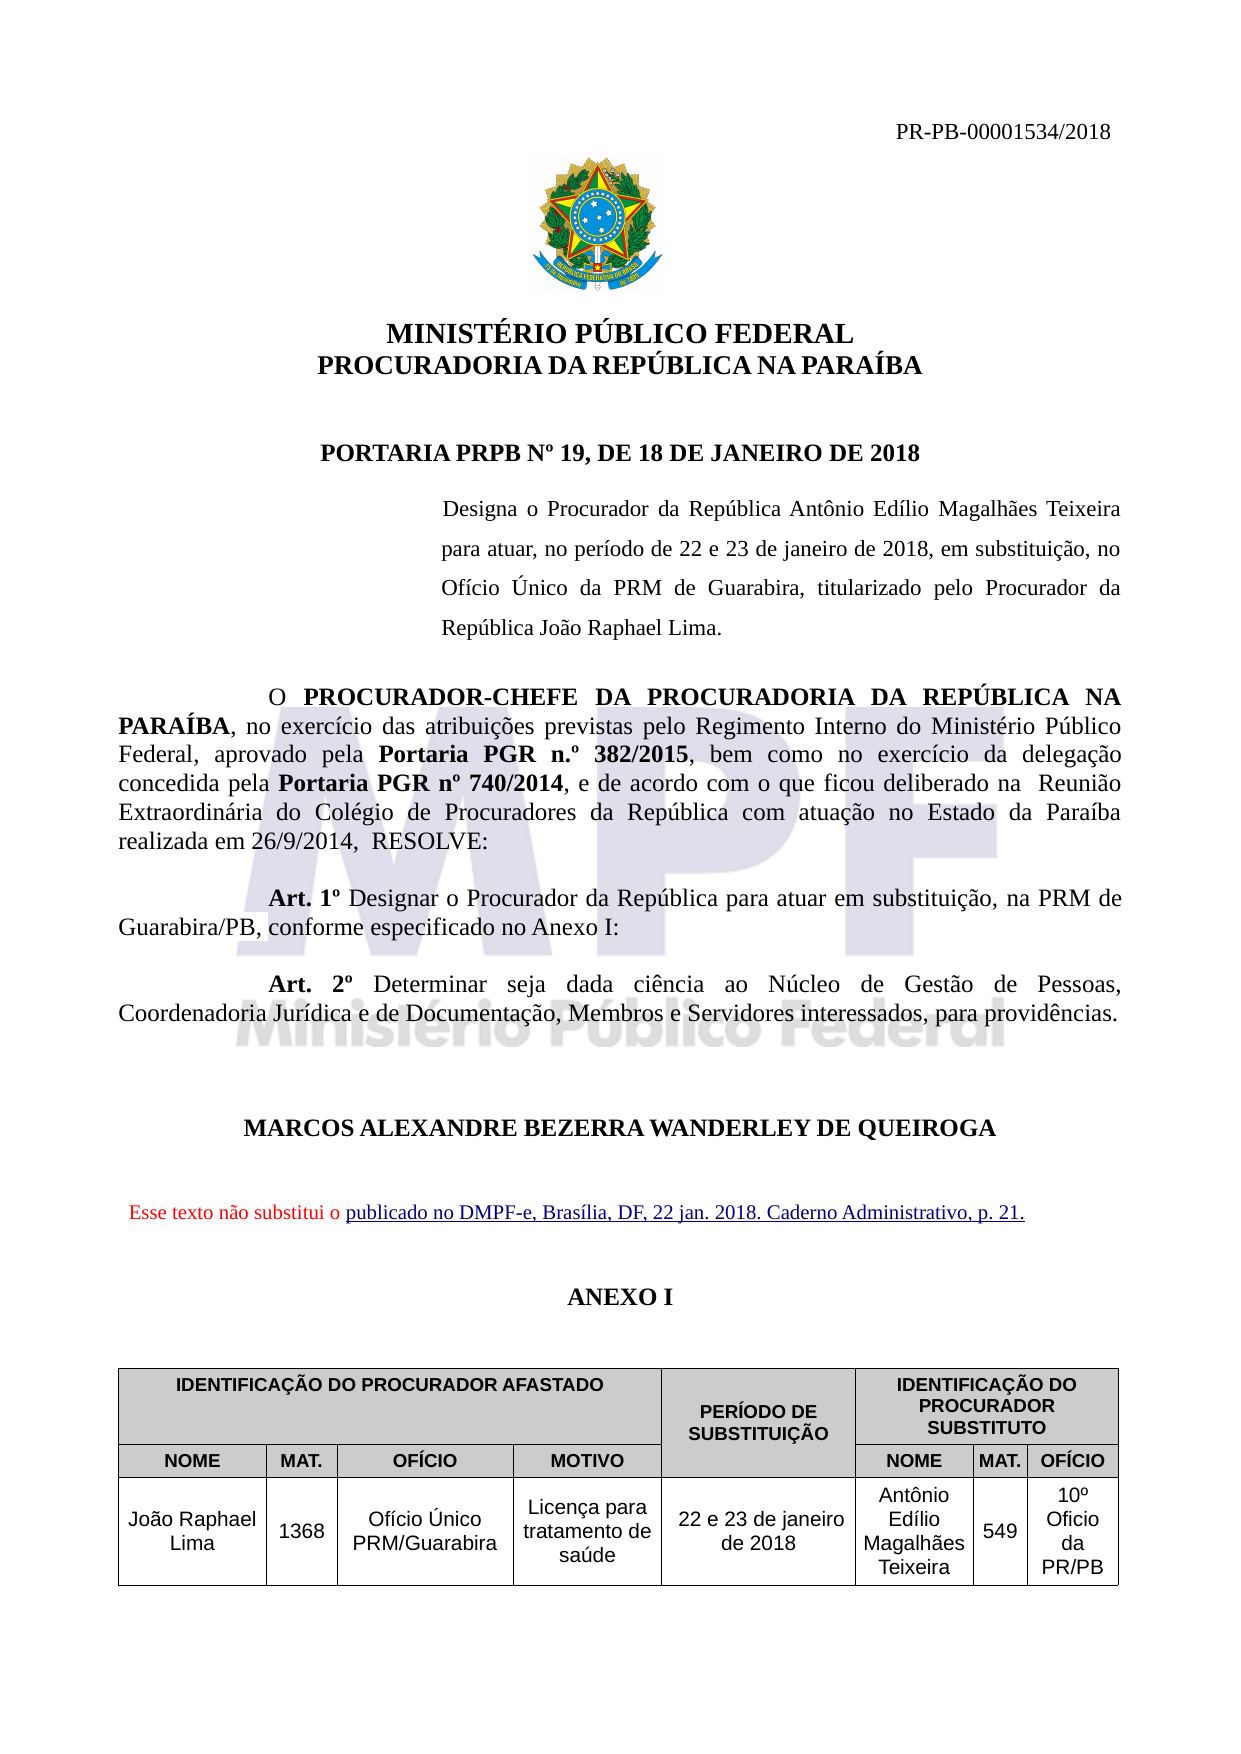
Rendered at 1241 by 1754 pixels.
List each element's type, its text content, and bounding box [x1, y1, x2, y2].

picture [528, 155, 667, 294]
table_cell MAT. [267, 1445, 337, 1477]
table_cell OFÍCIO [1028, 1445, 1118, 1477]
text PORTARIA PRPB Nº 19, DE 18 DE JANEIRO DE 2018 [118, 438, 1122, 467]
picture [236, 1027, 1004, 1047]
text PR-PB-00001534/2018 [118, 118, 1122, 144]
text MINISTÉRIO PÚBLICO FEDERAL [118, 316, 1122, 349]
table_cell 1368 [267, 1478, 337, 1584]
table_header IDENTIFICAÇÃO DO PROCURADOR SUBSTITUTO [856, 1369, 1118, 1444]
text Esse texto não substitui o publicado no DMPF-e, Brasília, DF, 22 jan. 2018. Caderno Administrativo, p. 21. [118, 1200, 1122, 1224]
table_cell Licença para tratamento de saúde [514, 1478, 661, 1584]
text O PROCURADOR-CHEFE DA PROCURADORIA DA REPÚBLICA NA PARAÍBA, no exercício das atribuições previstas pelo Regimento Interno do Ministério Público Federal, aprovado pela Portaria PGR n.º 382/2015, bem como no exercício da delegação concedida pela Portaria PGR nº 740/2014, e de acordo com o que ficou deliberado na Reunião Extraordinária do Colégio de Procuradores da República com atuação no Estado da Paraíba realizada em 26/9/2014, RESOLVE: [118, 682, 1122, 854]
text Designa o Procurador da República Antônio Edílio Magalhães Teixeira para atuar, no período de 22 e 23 de janeiro de 2018, em substituição, no Ofício Único da PRM de Guarabira, titularizado pelo Procurador da República João Raphael Lima. [441, 495, 1122, 640]
text PROCURADORIA DA REPÚBLICA NA PARAÍBA [118, 349, 1122, 380]
text Art. 1º Designar o Procurador da República para atuar em substituição, na PRM de Guarabira/PB, conforme especificado no Anexo I: [118, 883, 1122, 941]
table_header PERÍODO DE SUBSTITUIÇÃO [662, 1369, 855, 1477]
table_cell NOME [119, 1445, 266, 1477]
text Art. 2º Determinar seja dada ciência ao Núcleo de Gestão de Pessoas, Coordenadoria Jurídica e de Documentação, Membros e Servidores interessados, para providências. [118, 969, 1122, 1027]
table_cell NOME [856, 1445, 973, 1477]
table_cell MAT. [974, 1445, 1027, 1477]
table_header IDENTIFICAÇÃO DO PROCURADOR AFASTADO [119, 1369, 661, 1444]
table_cell João Raphael Lima [119, 1478, 266, 1584]
table_cell OFÍCIO [338, 1445, 513, 1477]
table_cell 22 e 23 de janeiro de 2018 [662, 1478, 855, 1584]
picture [236, 941, 1004, 969]
text MARCOS ALEXANDRE BEZERRA WANDERLEY DE QUEIROGA [118, 1113, 1122, 1142]
table_cell Ofício Único PRM/Guarabira [338, 1478, 513, 1584]
text ANEXO I [118, 1282, 1122, 1310]
picture [236, 854, 1004, 883]
table_cell 10º Oficio da PR/PB [1028, 1478, 1118, 1584]
table_cell 549 [974, 1478, 1027, 1584]
table_cell Antônio Edílio Magalhães Teixeira [856, 1478, 973, 1584]
table_cell MOTIVO [514, 1445, 661, 1477]
